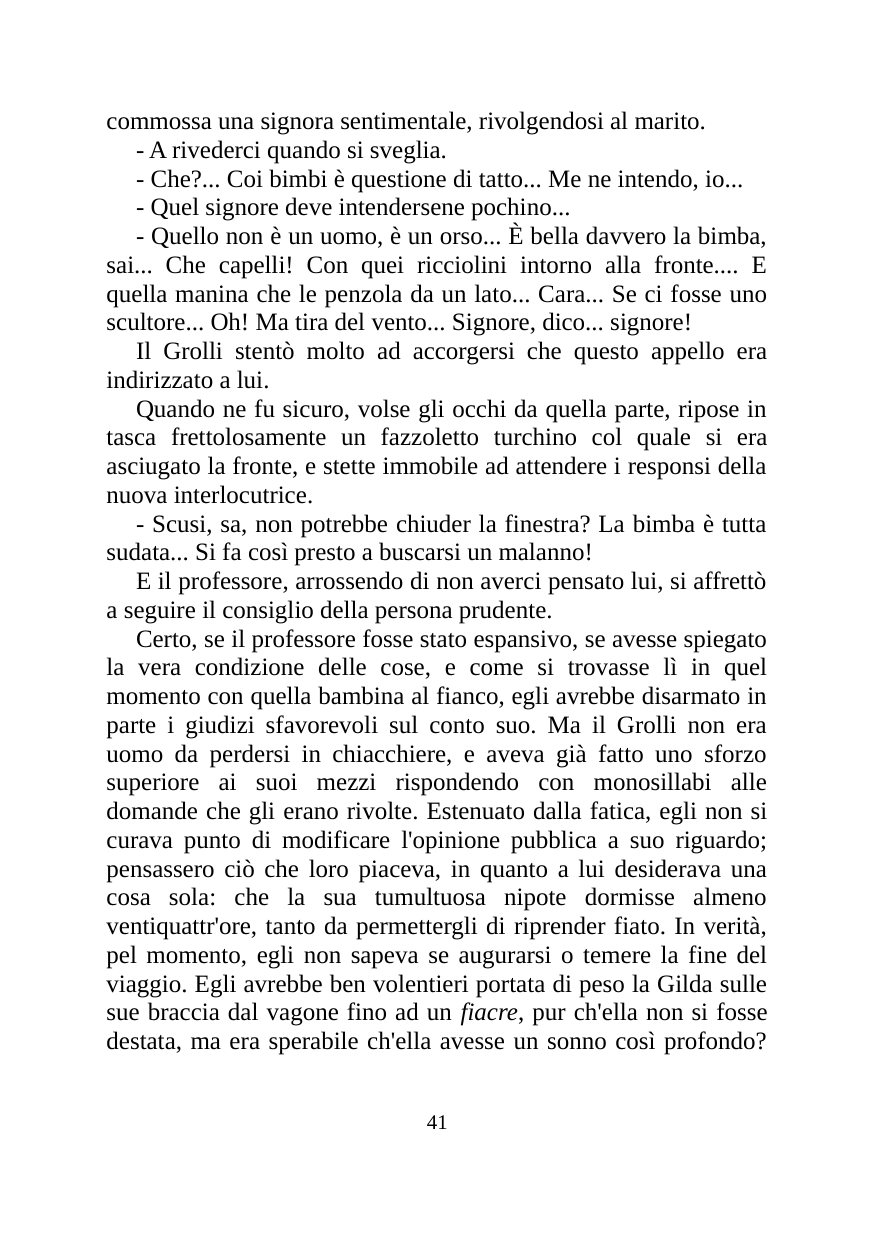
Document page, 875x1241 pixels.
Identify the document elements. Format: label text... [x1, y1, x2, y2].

text - Quello non è un uomo, è un orso... È bella davvero la bimba, sai... Che capelli! Con quei ricciolini intorno alla fronte.... E quella manina che le penzola da un lato... Cara... Se ci fosse uno scultore... Oh! Ma tira del vento... Signore, dico... signore! [106, 221, 768, 336]
text - Quel signore deve intendersene pochino... [106, 192, 768, 221]
text - A rivederci quando si sveglia. [106, 135, 768, 164]
text Il Grolli stentò molto ad accorgersi che questo appello era indirizzato a lui. [106, 336, 768, 394]
text - Che?... Coi bimbi è questione di tatto... Me ne intendo, io... [106, 164, 768, 192]
text Quando ne fu sicuro, volse gli occhi da quella parte, ripose in tasca frettolosamente un fazzoletto turchino col quale si era asciugato la fronte, e stette immobile ad attendere i responsi della nuova interlocutrice. [106, 394, 768, 509]
text - Scusi, sa, non potrebbe chiuder la finestra? La bimba è tutta sudata... Si fa così presto a buscarsi un malanno! [106, 509, 768, 566]
text Certo, se il professore fosse stato espansivo, se avesse spiegato la vera condizione delle cose, e come si trovasse lì in quel momento con quella bambina al fianco, egli avrebbe disarmato in parte i giudizi sfavorevoli sul conto suo. Ma il Grolli non era uomo da perdersi in chiacchiere, e aveva già fatto uno sforzo superiore ai suoi mezzi rispondendo con monosillabi alle domande che gli erano rivolte. Estenuato dalla fatica, egli non si curava punto di modificare l'opinione pubblica a suo riguardo; pensassero ciò che loro piaceva, in quanto a lui desiderava una cosa sola: che la sua tumultuosa nipote dormisse almeno ventiquattr'ore, tanto da permettergli di riprender fiato. In verità, pel momento, egli non sapeva se augurarsi o temere la fine del viaggio. Egli avrebbe ben volentieri portata di peso la Gilda sulle sue braccia dal vagone fino ad un fiacre, pur ch'ella non si fosse destata, ma era sperabile ch'ella avesse un sonno così profondo? [106, 624, 768, 1055]
text E il professore, arrossendo di non averci pensato lui, si affrettò a seguire il consiglio della persona prudente. [106, 566, 768, 624]
text commossa una signora sentimentale, rivolgendosi al marito. [106, 106, 768, 135]
